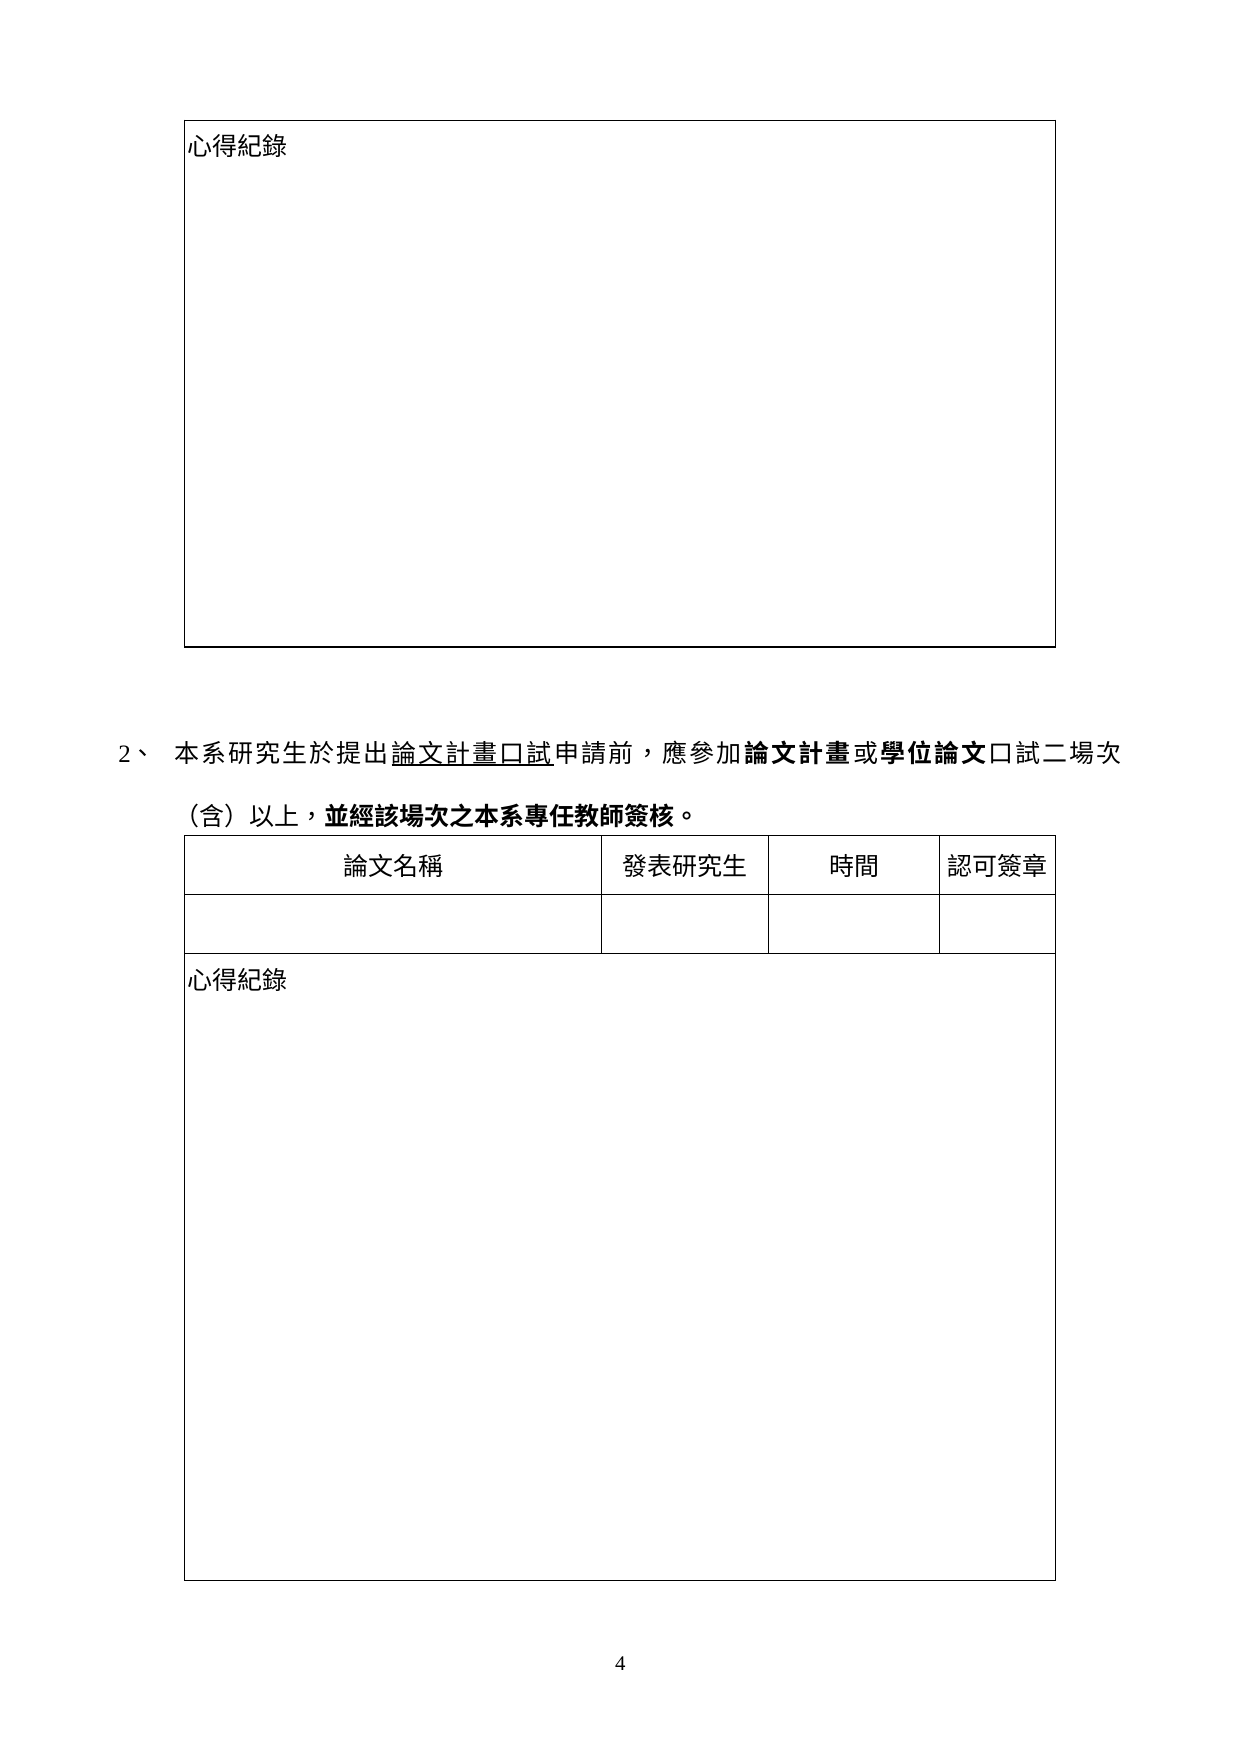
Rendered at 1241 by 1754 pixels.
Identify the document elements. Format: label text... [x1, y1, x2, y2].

table_cell [602, 895, 768, 953]
table_cell [940, 895, 1055, 953]
table_header 時間 [769, 836, 939, 894]
table_cell 心得紀錄 [185, 121, 1055, 646]
table_header 發表研究生 [602, 836, 768, 894]
list 本系研究生於提出論文計畫口試申請前，應參加論文計畫或學位論文口試二場次（含）以上，並經該場次之本系專任教師簽核。 [118, 710, 1122, 835]
table_header 認可簽章 [940, 836, 1055, 894]
table_cell [769, 895, 939, 953]
table_cell [185, 895, 601, 953]
table_cell 心得紀錄 [185, 954, 1055, 1580]
table_header 論文名稱 [185, 836, 601, 894]
